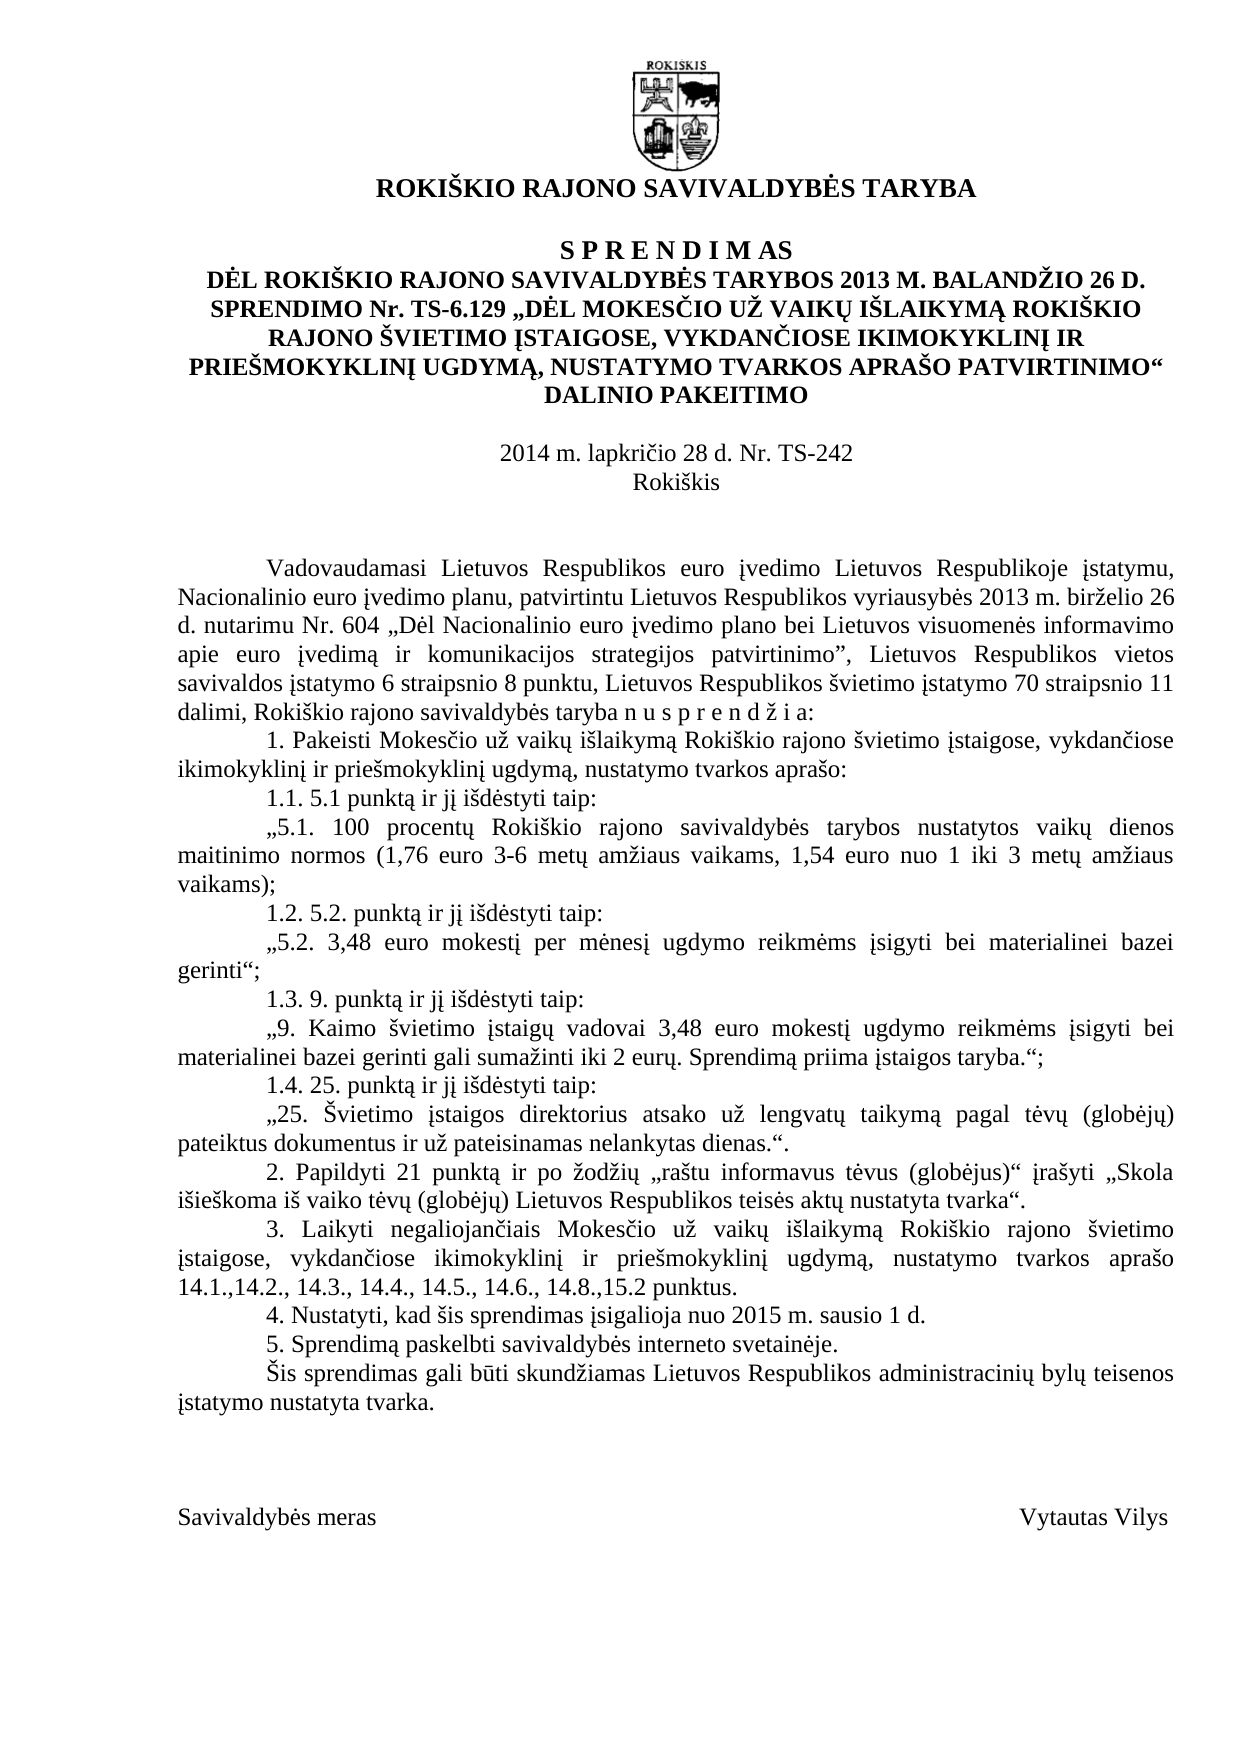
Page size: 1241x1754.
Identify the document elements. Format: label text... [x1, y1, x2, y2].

text 5. Sprendimą paskelbti savivaldybės interneto svetainėje. [177, 1329, 1175, 1358]
text DĖL ROKIŠKIO RAJONO SAVIVALDYBĖS TARYBOS 2013 M. BALANDŽIO 26 D. SPRENDIMO Nr. TS-6.129 „DĖL MOKESČIO UŽ VAIKŲ IŠLAIKYMĄ ROKIŠKIO RAJONO ŠVIETIMO ĮSTAIGOSE, VYKDANČIOSE IKIMOKYKLINĮ IR PRIEŠMOKYKLINĮ UGDYMĄ, NUSTATYMO TVARKOS APRAŠO PATVIRTINIMO“ DALINIO PAKEITIMO [177, 266, 1175, 409]
text Rokiškis [177, 467, 1175, 496]
text Šis sprendimas gali būti skundžiamas Lietuvos Respublikos administracinių bylų teisenos įstatymo nustatyta tvarka. [177, 1358, 1175, 1416]
text „5.2. 3,48 euro mokestį per mėnesį ugdymo reikmėms įsigyti bei materialinei bazei gerinti“; [177, 927, 1175, 984]
text 1.3. 9. punktą ir jį išdėstyti taip: [177, 984, 1175, 1013]
text 4. Nustatyti, kad šis sprendimas įsigalioja nuo 2015 m. sausio 1 d. [177, 1301, 1175, 1329]
text ROKIŠKIO RAJONO SAVIVALDYBĖS TARYBA [177, 172, 1175, 203]
text 1.2. 5.2. punktą ir jį išdėstyti taip: [177, 898, 1175, 927]
text „25. Švietimo įstaigos direktorius atsako už lengvatų taikymą pagal tėvų (globėjų) pateiktus dokumentus ir už pateisinamas nelankytas dienas.“. [177, 1099, 1175, 1157]
text Savivaldybės meras Vytautas Vilys [177, 1502, 1175, 1531]
text Vadovaudamasi Lietuvos Respublikos euro įvedimo Lietuvos Respublikoje įstatymu, Nacionalinio euro įvedimo planu, patvirtintu Lietuvos Respublikos vyriausybės 2013 m. birželio 26 d. nutarimu Nr. 604 „Dėl Nacionalinio euro įvedimo plano bei Lietuvos visuomenės informavimo apie euro įvedimą ir komunikacijos strategijos patvirtinimo”, Lietuvos Respublikos vietos savivaldos įstatymo 6 straipsnio 8 punktu, Lietuvos Respublikos švietimo įstatymo 70 straipsnio 11 dalimi, Rokiškio rajono savivaldybės taryba n u s p r e n d ž i a: [177, 553, 1175, 726]
text „5.1. 100 procentų Rokiškio rajono savivaldybės tarybos nustatytos vaikų dienos maitinimo normos (1,76 euro 3-6 metų amžiaus vaikams, 1,54 euro nuo 1 iki 3 metų amžiaus vaikams); [177, 812, 1175, 898]
text S P R E N D I M AS [177, 234, 1175, 266]
text 1.1. 5.1 punktą ir jį išdėstyti taip: [177, 783, 1175, 812]
text 1. Pakeisti Mokesčio už vaikų išlaikymą Rokiškio rajono švietimo įstaigose, vykdančiose ikimokyklinį ir priešmokyklinį ugdymą, nustatymo tvarkos aprašo: [177, 726, 1175, 783]
text 2. Papildyti 21 punktą ir po žodžių „raštu informavus tėvus (globėjus)“ įrašyti „Skola išieškoma iš vaiko tėvų (globėjų) Lietuvos Respublikos teisės aktų nustatyta tvarka“. [177, 1157, 1175, 1214]
text 3. Laikyti negaliojančiais Mokesčio už vaikų išlaikymą Rokiškio rajono švietimo įstaigose, vykdančiose ikimokyklinį ir priešmokyklinį ugdymą, nustatymo tvarkos aprašo 14.1.,14.2., 14.3., 14.4., 14.5., 14.6., 14.8.,15.2 punktus. [177, 1214, 1175, 1301]
text „9. Kaimo švietimo įstaigų vadovai 3,48 euro mokestį ugdymo reikmėms įsigyti bei materialinei bazei gerinti gali sumažinti iki 2 eurų. Sprendimą priima įstaigos taryba.“; [177, 1013, 1175, 1071]
text 2014 m. lapkričio 28 d. Nr. TS-242 [177, 438, 1175, 467]
text 1.4. 25. punktą ir jį išdėstyti taip: [177, 1071, 1175, 1099]
